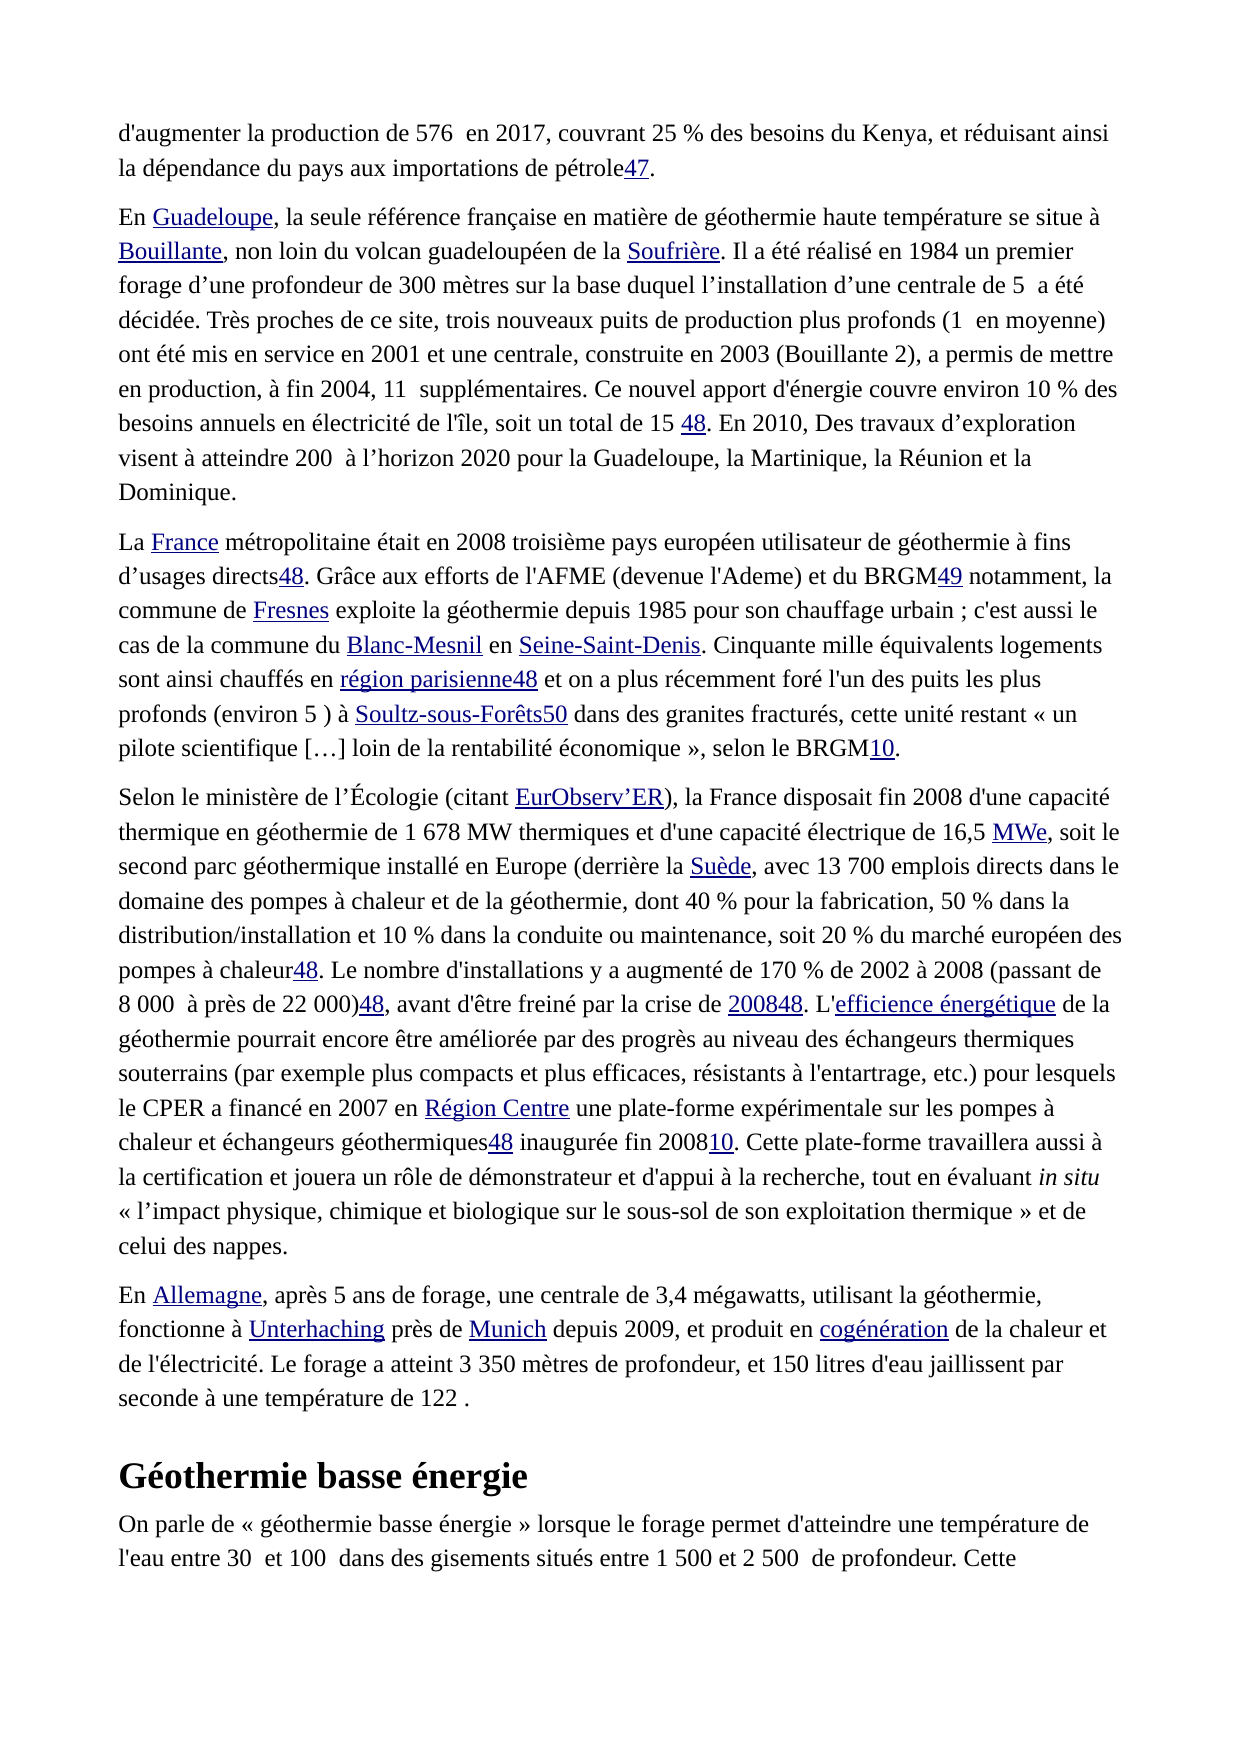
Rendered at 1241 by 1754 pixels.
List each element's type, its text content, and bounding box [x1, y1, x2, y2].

text d'augmenter la production de 576 en 2017, couvrant 25 % des besoins du Kenya, et réduisant ainsi la dépendance du pays aux importations de pétrole47. [118, 118, 1122, 181]
text La France métropolitaine était en 2008 troisième pays européen utilisateur de géothermie à fins d’usages directs48. Grâce aux efforts de l'AFME (devenue l'Ademe) et du BRGM49 notamment, la commune de Fresnes exploite la géothermie depuis 1985 pour son chauffage urbain ; c'est aussi le cas de la commune du Blanc-Mesnil en Seine-Saint-Denis. Cinquante mille équivalents logements sont ainsi chauffés en région parisienne48 et on a plus récemment foré l'un des puits les plus profonds (environ 5 ) à Soultz-sous-Forêts50 dans des granites fracturés, cette unité restant « un pilote scientifique […] loin de la rentabilité économique », selon le BRGM10. [118, 527, 1122, 762]
text On parle de « géothermie basse énergie » lorsque le forage permet d'atteindre une température de l'eau entre 30 et 100 dans des gisements situés entre 1 500 et 2 500 de profondeur. Cette [118, 1509, 1122, 1572]
subtitle Géothermie basse énergie [118, 1453, 1122, 1496]
text Selon le ministère de l’Écologie (citant EurObserv’ER), la France disposait fin 2008 d'une capacité thermique en géothermie de 1 678 MW thermiques et d'une capacité électrique de 16,5 MWe, soit le second parc géothermique installé en Europe (derrière la Suède, avec 13 700 emplois directs dans le domaine des pompes à chaleur et de la géothermie, dont 40 % pour la fabrication, 50 % dans la distribution/installation et 10 % dans la conduite ou maintenance, soit 20 % du marché européen des pompes à chaleur48. Le nombre d'installations y a augmenté de 170 % de 2002 à 2008 (passant de 8 000 à près de 22 000)48, avant d'être freiné par la crise de 200848. L'efficience énergétique de la géothermie pourrait encore être améliorée par des progrès au niveau des échangeurs thermiques souterrains (par exemple plus compacts et plus efficaces, résistants à l'entartrage, etc.) pour lesquels le CPER a financé en 2007 en Région Centre une plate-forme expérimentale sur les pompes à chaleur et échangeurs géothermiques48 inaugurée fin 200810. Cette plate-forme travaillera aussi à la certification et jouera un rôle de démonstrateur et d'appui à la recherche, tout en évaluant in situ « l’impact physique, chimique et biologique sur le sous-sol de son exploitation thermique » et de celui des nappes. [118, 782, 1122, 1259]
text En Guadeloupe, la seule référence française en matière de géothermie haute température se situe à Bouillante, non loin du volcan guadeloupéen de la Soufrière. Il a été réalisé en 1984 un premier forage d’une profondeur de 300 mètres sur la base duquel l’installation d’une centrale de 5 a été décidée. Très proches de ce site, trois nouveaux puits de production plus profonds (1 en moyenne) ont été mis en service en 2001 et une centrale, construite en 2003 (Bouillante 2), a permis de mettre en production, à fin 2004, 11 supplémentaires. Ce nouvel apport d'énergie couvre environ 10 % des besoins annuels en électricité de l'île, soit un total de 15 48. En 2010, Des travaux d’exploration visent à atteindre 200 à l’horizon 2020 pour la Guadeloupe, la Martinique, la Réunion et la Dominique. [118, 202, 1122, 506]
text En Allemagne, après 5 ans de forage, une centrale de 3,4 mégawatts, utilisant la géothermie, fonctionne à Unterhaching près de Munich depuis 2009, et produit en cogénération de la chaleur et de l'électricité. Le forage a atteint 3 350 mètres de profondeur, et 150 litres d'eau jaillissent par seconde à une température de 122 . [118, 1280, 1122, 1412]
